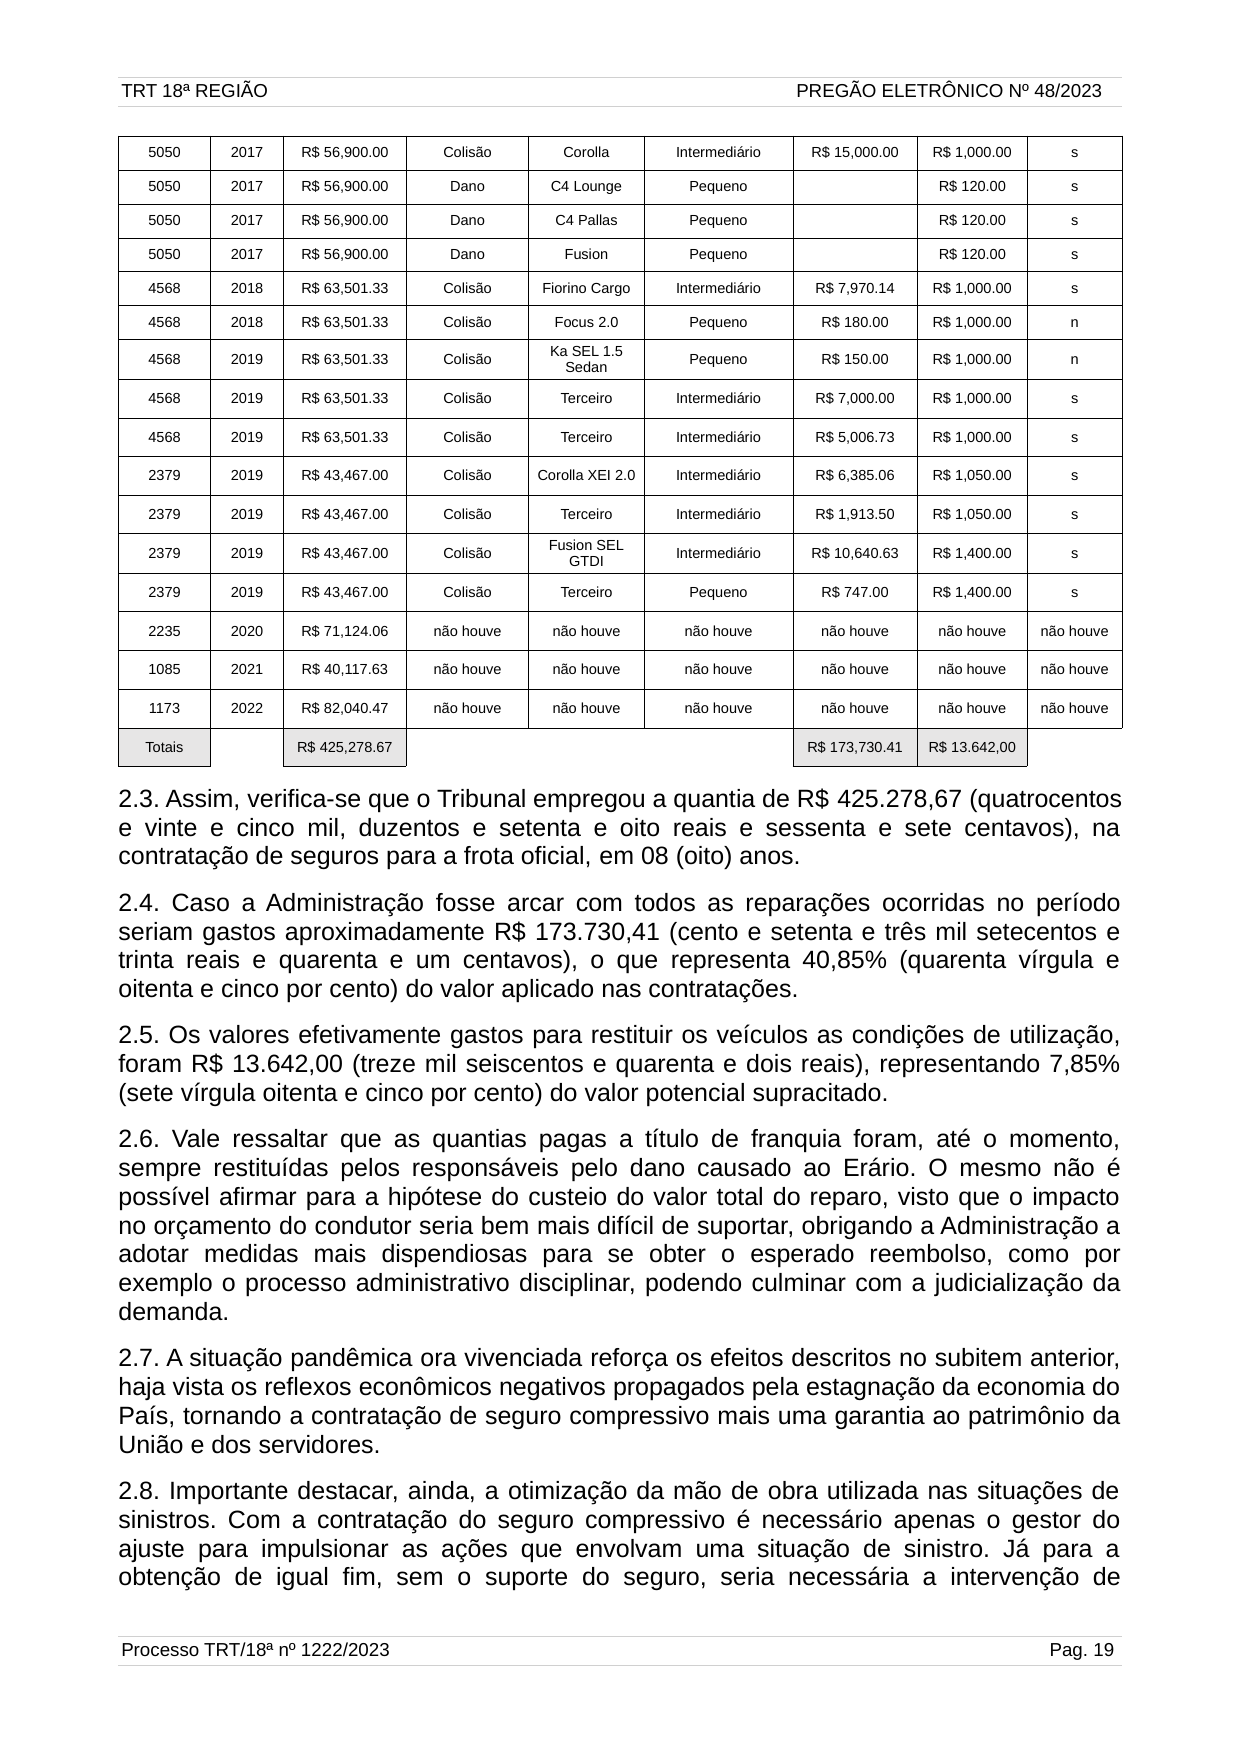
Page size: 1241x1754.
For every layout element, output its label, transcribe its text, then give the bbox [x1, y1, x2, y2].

table_cell C4 Lounge [529, 171, 644, 203]
table_cell não houve [407, 612, 528, 650]
table_cell 2017 [211, 239, 283, 271]
table_cell 5050 [119, 205, 210, 237]
table_cell não houve [407, 690, 528, 727]
text 2.5. Os valores efetivamente gastos para restituir os veículos as condições de utilização, foram R$ 13.642,00 (treze mil seiscentos e quarenta e dois reais), representando 7,85% (sete vírgula oitenta e cinco por cento) do valor potencial supracitado. [118, 1021, 1122, 1107]
table_cell R$ 1.000,00 [918, 137, 1027, 169]
table_cell 1173 [119, 690, 210, 727]
table_cell R$ 56.900,00 [284, 137, 406, 169]
table_cell s [1028, 272, 1122, 305]
table_cell R$ 1.000,00 [918, 380, 1027, 417]
table_cell Intermediário [645, 496, 793, 533]
table_cell Terceiro [529, 419, 644, 456]
text 2.4. Caso a Administração fosse arcar com todos as reparações ocorridas no período seriam gastos aproximadamente R$ 173.730,41 (cento e setenta e três mil setecentos e trinta reais e quarenta e um centavos), o que representa 40,85% (quarenta vírgula e oitenta e cinco por cento) do valor aplicado nas contratações. [118, 888, 1122, 1003]
table_cell R$ 1.000,00 [918, 340, 1027, 379]
table_cell [1028, 729, 1122, 766]
table_cell Intermediário [645, 457, 793, 495]
table_cell Colisão [407, 340, 528, 379]
table_cell R$ 1.050,00 [918, 457, 1027, 495]
table_cell não houve [1028, 651, 1122, 689]
text 2.7. A situação pandêmica ora vivenciada reforça os efeitos descritos no subitem anterior, haja vista os reflexos econômicos negativos propagados pela estagnação da economia do País, tornando a contratação de seguro compressivo mais uma garantia ao patrimônio da União e dos servidores. [118, 1343, 1122, 1458]
table_cell [794, 205, 917, 237]
table_cell s [1028, 137, 1122, 169]
table_cell R$ 7.000,00 [794, 380, 917, 417]
table_cell 2379 [119, 496, 210, 533]
table_cell Terceiro [529, 574, 644, 611]
table_cell Pequeno [645, 306, 793, 339]
table_cell R$ 43.467,00 [284, 534, 406, 573]
table_cell 2018 [211, 306, 283, 339]
table_cell R$ 120,00 [918, 205, 1027, 237]
table_cell Colisão [407, 457, 528, 495]
table_cell não houve [794, 690, 917, 727]
table_cell n [1028, 306, 1122, 339]
text 2.8. Importante destacar, ainda, a otimização da mão de obra utilizada nas situações de sinistros. Com a contratação do seguro compressivo é necessário apenas o gestor do ajuste para impulsionar as ações que envolvam uma situação de sinistro. Já para a obtenção de igual fim, sem o suporte do seguro, seria necessária a intervenção de [118, 1476, 1122, 1591]
table_cell R$ 747,00 [794, 574, 917, 611]
table_cell s [1028, 457, 1122, 495]
table_cell R$ 82.040,47 [284, 690, 406, 727]
table_cell R$ 15.000,00 [794, 137, 917, 169]
table_cell s [1028, 380, 1122, 417]
table_cell R$ 1.400,00 [918, 534, 1027, 573]
table_cell Pequeno [645, 239, 793, 271]
table_cell não houve [645, 690, 793, 727]
table_cell R$ 63.501,33 [284, 419, 406, 456]
table_cell Terceiro [529, 380, 644, 417]
table_cell Dano [407, 239, 528, 271]
table_cell Focus 2.0 [529, 306, 644, 339]
table_cell R$ 71.124,06 [284, 612, 406, 650]
table_cell Colisão [407, 574, 528, 611]
table_cell R$ 1.913,50 [794, 496, 917, 533]
table_cell Totais [119, 729, 210, 766]
table_cell [794, 171, 917, 203]
table_cell 2019 [211, 419, 283, 456]
table_cell R$ 1.050,00 [918, 496, 1027, 533]
table_cell Intermediário [645, 534, 793, 573]
table_cell Corolla [529, 137, 644, 169]
table_cell Fusion [529, 239, 644, 271]
table_cell Intermediário [645, 380, 793, 417]
table_cell 2022 [211, 690, 283, 727]
table_cell 2017 [211, 205, 283, 237]
table_cell R$ 63.501,33 [284, 340, 406, 379]
table_cell R$ 173.730,41 [794, 729, 917, 766]
table_cell n [1028, 340, 1122, 379]
table_cell R$ 10.640,63 [794, 534, 917, 573]
table_cell 5050 [119, 239, 210, 271]
table_cell Pequeno [645, 171, 793, 203]
table_cell s [1028, 239, 1122, 271]
table_cell não houve [1028, 690, 1122, 727]
table_cell R$ 40.117,63 [284, 651, 406, 689]
table_cell Pequeno [645, 574, 793, 611]
table_cell Ka SEL 1.5 Sedan [529, 340, 644, 379]
table_cell Intermediário [645, 272, 793, 305]
table_cell [407, 729, 528, 766]
table_cell 1085 [119, 651, 210, 689]
table_cell Terceiro [529, 496, 644, 533]
table_cell não houve [794, 651, 917, 689]
table_cell Colisão [407, 137, 528, 169]
table_cell R$ 63.501,33 [284, 272, 406, 305]
table_cell 2019 [211, 457, 283, 495]
table_cell R$ 1.000,00 [918, 272, 1027, 305]
table_cell não houve [1028, 612, 1122, 650]
text 2.6. Vale ressaltar que as quantias pagas a título de franquia foram, até o momento, sempre restituídas pelos responsáveis pelo dano causado ao Erário. O mesmo não é possível afirmar para a hipótese do custeio do valor total do reparo, visto que o impacto no orçamento do condutor seria bem mais difícil de suportar, obrigando a Administração a adotar medidas mais dispendiosas para se obter o esperado reembolso, como por exemplo o processo administrativo disciplinar, podendo culminar com a judicialização da demanda. [118, 1124, 1122, 1326]
table_cell Colisão [407, 496, 528, 533]
table_cell não houve [918, 651, 1027, 689]
table_cell 5050 [119, 171, 210, 203]
table_cell R$ 150,00 [794, 340, 917, 379]
table_cell 2235 [119, 612, 210, 650]
table_cell 4568 [119, 419, 210, 456]
table_cell R$ 5.006,73 [794, 419, 917, 456]
table_cell Dano [407, 171, 528, 203]
table_cell Pequeno [645, 205, 793, 237]
table_cell 2379 [119, 574, 210, 611]
table_cell 2379 [119, 534, 210, 573]
table_cell C4 Pallas [529, 205, 644, 237]
table_cell 4568 [119, 380, 210, 417]
table_cell R$ 56.900,00 [284, 171, 406, 203]
table_cell 2379 [119, 457, 210, 495]
table_cell Corolla XEI 2.0 [529, 457, 644, 495]
table_cell 4568 [119, 272, 210, 305]
table_cell R$ 43.467,00 [284, 496, 406, 533]
table_cell s [1028, 496, 1122, 533]
table_cell Dano [407, 205, 528, 237]
table_cell Pequeno [645, 340, 793, 379]
table_cell 5050 [119, 137, 210, 169]
table_cell R$ 180,00 [794, 306, 917, 339]
table_cell não houve [529, 690, 644, 727]
table_cell 2019 [211, 380, 283, 417]
table_cell Fusion SEL GTDI [529, 534, 644, 573]
table_cell 4568 [119, 306, 210, 339]
table_cell R$ 425.278,67 [284, 729, 406, 766]
table_cell R$ 56.900,00 [284, 239, 406, 271]
table_cell R$ 1.400,00 [918, 574, 1027, 611]
table_cell 2020 [211, 612, 283, 650]
table_cell Intermediário [645, 137, 793, 169]
table_cell R$ 43.467,00 [284, 574, 406, 611]
table_cell R$ 6.385,06 [794, 457, 917, 495]
table_cell não houve [407, 651, 528, 689]
table_cell s [1028, 534, 1122, 573]
table_cell R$ 1.000,00 [918, 306, 1027, 339]
table_cell R$ 120,00 [918, 239, 1027, 271]
table_cell [644, 729, 793, 766]
table_cell R$ 120,00 [918, 171, 1027, 203]
table_cell 2017 [211, 171, 283, 203]
table_cell não houve [918, 690, 1027, 727]
table_cell não houve [529, 651, 644, 689]
table_cell R$ 56.900,00 [284, 205, 406, 237]
table_cell não houve [645, 612, 793, 650]
table_cell R$ 1.000,00 [918, 419, 1027, 456]
table_cell R$ 63.501,33 [284, 380, 406, 417]
table_cell s [1028, 419, 1122, 456]
text 2.3. Assim, verifica-se que o Tribunal empregou a quantia de R$ 425.278,67 (quatrocentos e vinte e cinco mil, duzentos e setenta e oito reais e sessenta e sete centavos), na contratação de seguros para a frota oficial, em 08 (oito) anos. [118, 784, 1122, 870]
table_cell não houve [918, 612, 1027, 650]
table_cell R$ 43.467,00 [284, 457, 406, 495]
table_cell Colisão [407, 272, 528, 305]
table_cell 2017 [211, 137, 283, 169]
table_cell 2018 [211, 272, 283, 305]
table_cell 2019 [211, 534, 283, 573]
table_cell s [1028, 205, 1122, 237]
table_cell [211, 729, 283, 766]
table_cell s [1028, 574, 1122, 611]
table_cell [794, 239, 917, 271]
table_cell não houve [645, 651, 793, 689]
table_cell não houve [529, 612, 644, 650]
table_cell 2019 [211, 340, 283, 379]
table_cell [529, 729, 644, 766]
table_cell Colisão [407, 534, 528, 573]
table_cell 2021 [211, 651, 283, 689]
table_cell R$ 63.501,33 [284, 306, 406, 339]
table_cell Colisão [407, 419, 528, 456]
table_cell 4568 [119, 340, 210, 379]
table_cell 2019 [211, 496, 283, 533]
table_cell Colisão [407, 306, 528, 339]
table_cell 2019 [211, 574, 283, 611]
table_cell Fiorino Cargo [529, 272, 644, 305]
table_cell R$ 7.970,14 [794, 272, 917, 305]
table_cell não houve [794, 612, 917, 650]
table_cell Intermediário [645, 419, 793, 456]
table_cell s [1028, 171, 1122, 203]
table_cell R$ 13.642,00 [918, 729, 1027, 766]
table_cell Colisão [407, 380, 528, 417]
